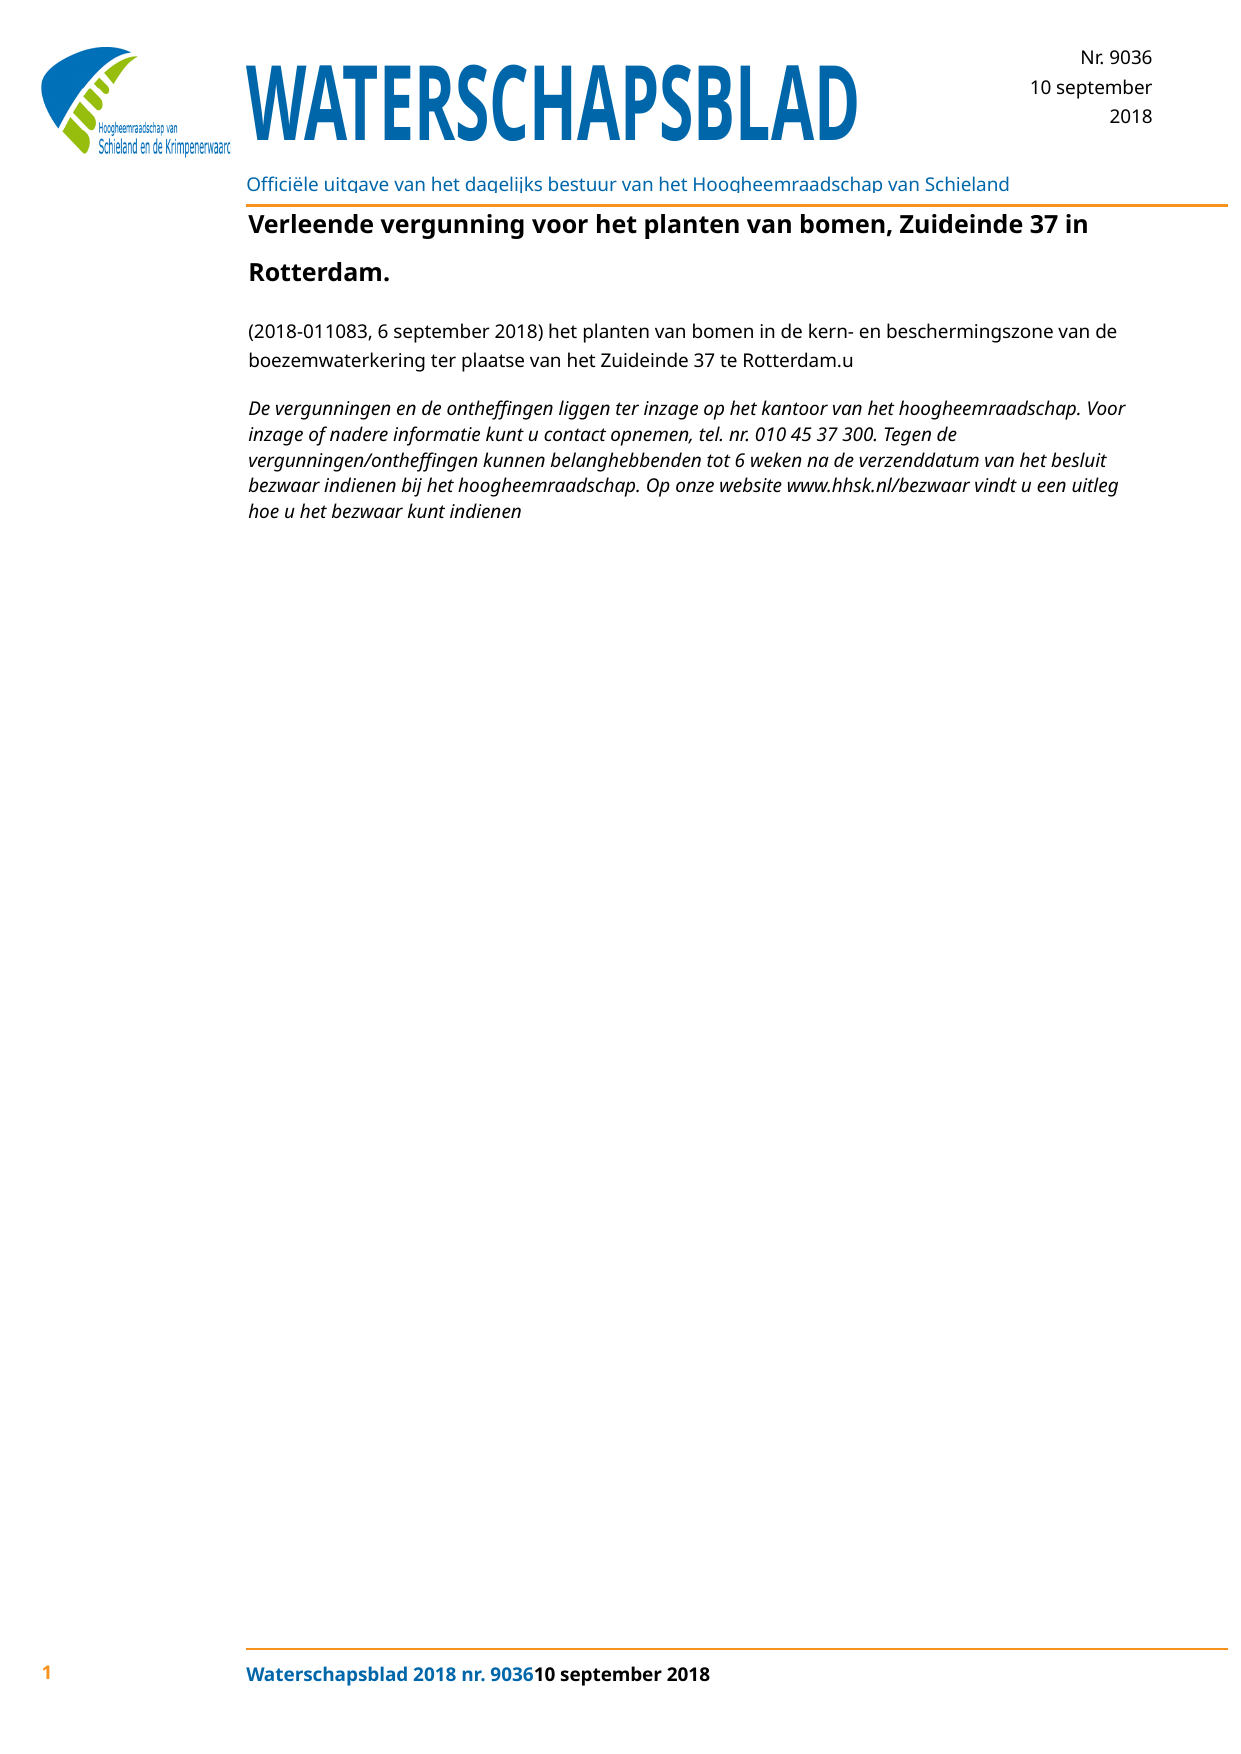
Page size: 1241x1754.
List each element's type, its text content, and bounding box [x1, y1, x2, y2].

text Verleende vergunning voor het planten van bomen, Zuideinde 37 in Rotterdam. [248, 207, 1152, 288]
text (2018-011083, 6 september 2018) het planten van bomen in de kern- en beschermingszone van de boezemwaterkering ter plaatse van het Zuideinde 37 te Rotterdam.u [248, 318, 1152, 373]
picture [41, 47, 231, 172]
text De vergunningen en de ontheffingen liggen ter inzage op het kantoor van het hoogheemraadschap. Voor inzage of nadere informatie kunt u contact opnemen, tel. nr. 010 45 37 300. Tegen de vergunningen/ontheffingen kunnen belanghebbenden tot 6 weken na de verzenddatum van het besluit bezwaar indienen bij het hoogheemraadschap. Op onze website www.hhsk.nl/bezwaar vindt u een uitleg hoe u het bezwaar kunt indienen [248, 395, 1152, 524]
